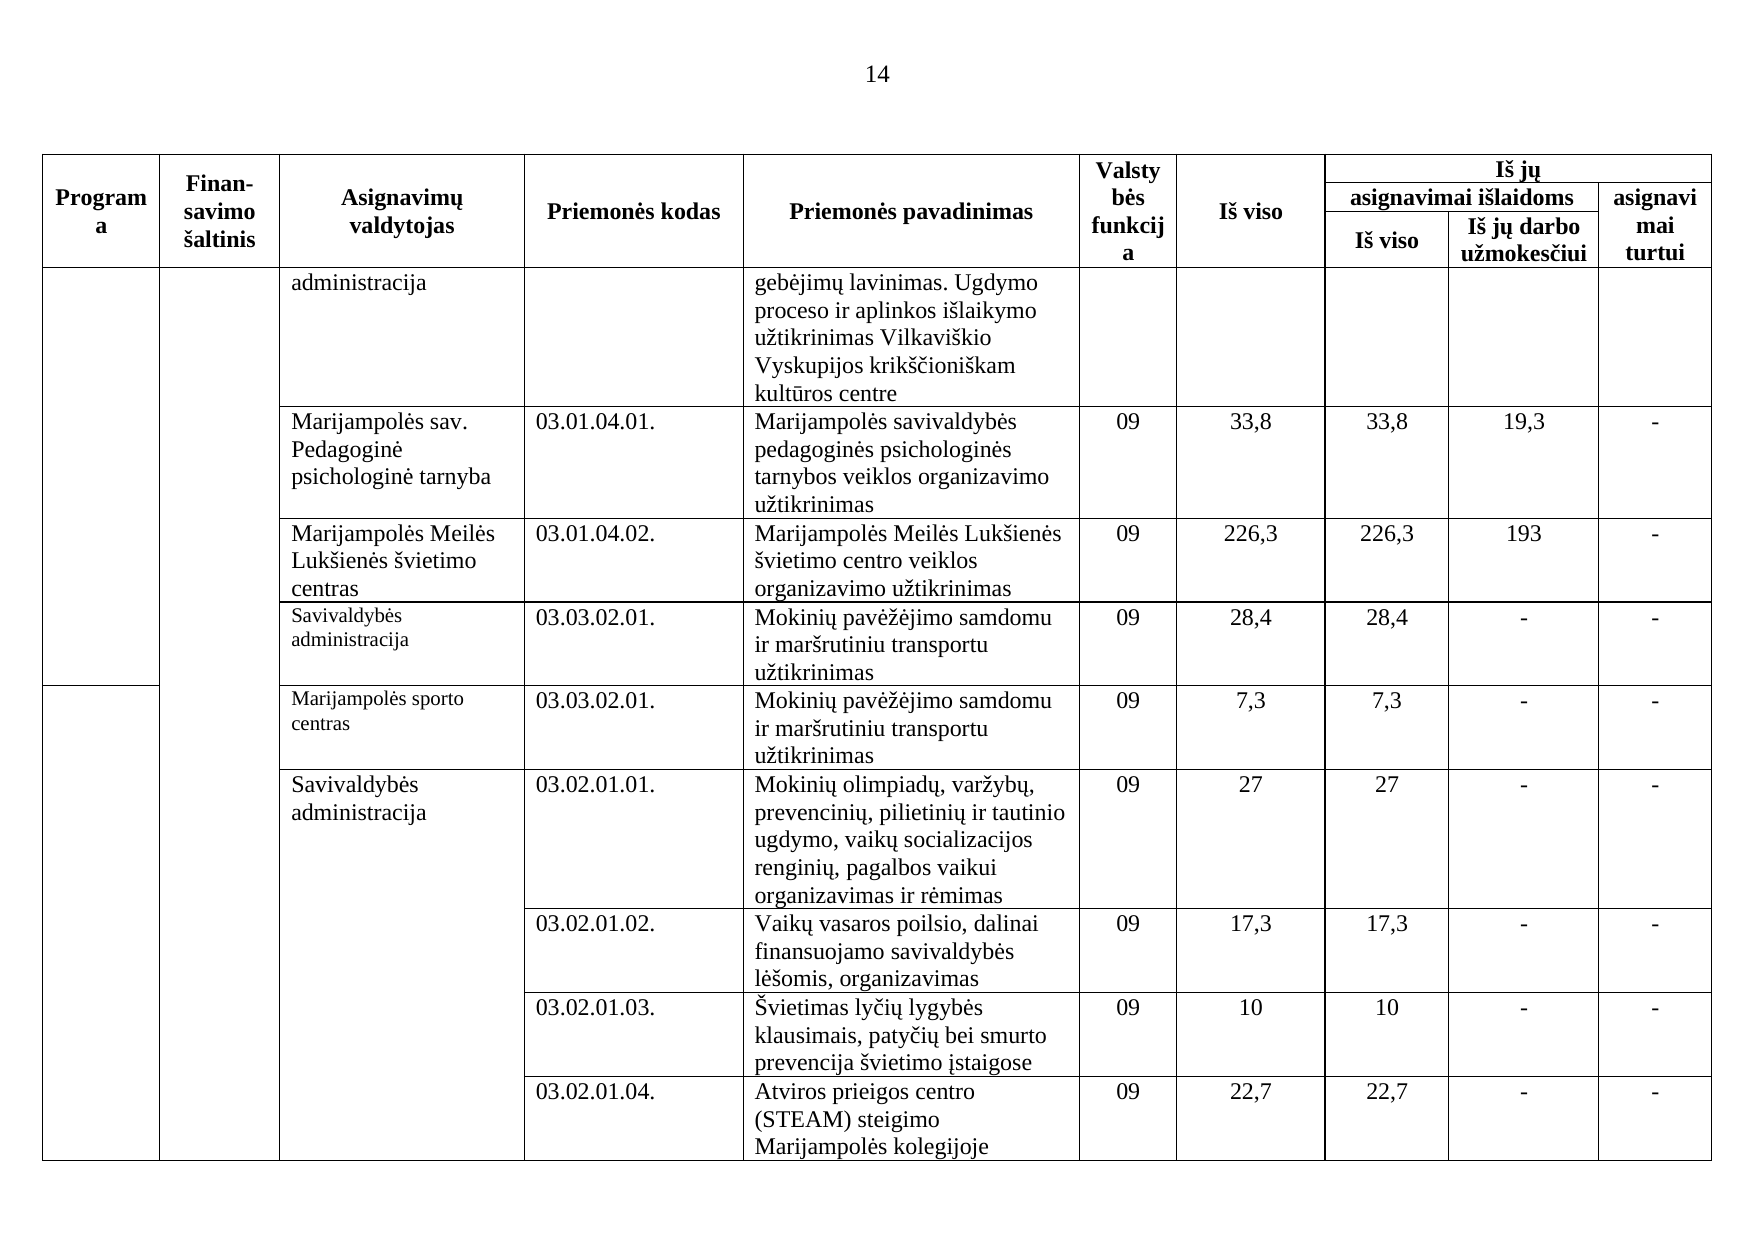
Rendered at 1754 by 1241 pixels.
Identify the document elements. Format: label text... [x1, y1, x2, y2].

table_cell [525, 268, 743, 406]
table_cell Marijampolės savivaldybės pedagoginės psichologinės tarnybos veiklos organizavimo užtikrinimas [744, 407, 1079, 518]
table_cell 09 [1080, 407, 1176, 518]
table_cell 10 [1326, 993, 1448, 1076]
table_cell 17,3 [1326, 909, 1448, 992]
table_cell 7,3 [1177, 686, 1324, 769]
table_cell [1326, 268, 1448, 406]
table_header Programa [43, 155, 159, 267]
table_cell - [1599, 993, 1711, 1076]
table_cell - [1449, 1077, 1598, 1160]
table_cell - [1599, 909, 1711, 992]
table_cell 09 [1080, 909, 1176, 992]
table_cell Atviros prieigos centro (STEAM) steigimo Marijampolės kolegijoje [744, 1077, 1079, 1160]
table_cell - [1449, 603, 1598, 685]
table_cell 09 [1080, 519, 1176, 601]
table_cell Marijampolės Meilės Lukšienės švietimo centro veiklos organizavimo užtikrinimas [744, 519, 1079, 601]
table_cell - [1449, 770, 1598, 908]
table_cell [160, 268, 279, 518]
table_cell [1449, 268, 1598, 406]
table_cell 22,7 [1177, 1077, 1324, 1160]
table_cell Mokinių pavėžėjimo samdomu ir maršrutiniu transportu užtikrinimas [744, 686, 1079, 769]
table_cell Mokinių pavėžėjimo samdomu ir maršrutiniu transportu užtikrinimas [744, 603, 1079, 685]
table_cell 28,4 [1177, 603, 1324, 685]
table_header Iš viso [1177, 155, 1324, 267]
table_cell 03.03.02.01. [525, 686, 743, 769]
table_header Asignavimų valdytojas [280, 155, 524, 267]
table_cell 17,3 [1177, 909, 1324, 992]
table_cell 03.02.01.03. [525, 993, 743, 1076]
table_cell [1080, 268, 1176, 406]
table_header Valstybės funkcija [1080, 155, 1176, 267]
table_cell - [1449, 993, 1598, 1076]
table_cell - [1599, 1077, 1711, 1160]
table_cell gebėjimų lavinimas. Ugdymo proceso ir aplinkos išlaikymo užtikrinimas Vilkaviškio Vyskupijos krikščioniškam kultūros centre [744, 268, 1079, 406]
table_cell Savivaldybės administracija [280, 603, 524, 685]
table_cell - [1599, 519, 1711, 601]
table_cell Vaikų vasaros poilsio, dalinai finansuojamo savivaldybės lėšomis, organizavimas [744, 909, 1079, 992]
table_cell 27 [1177, 770, 1324, 908]
table_cell 09 [1080, 993, 1176, 1076]
table_cell 226,3 [1177, 519, 1324, 601]
table_cell - [1599, 686, 1711, 769]
table_cell 27 [1326, 770, 1448, 908]
table_cell Marijampolės sporto centras [280, 686, 524, 769]
table_header Priemonės pavadinimas [744, 155, 1079, 267]
table_cell 09 [1080, 1077, 1176, 1160]
table_cell 03.02.01.01. [525, 770, 743, 908]
table_cell - [1449, 686, 1598, 769]
table_cell 28,4 [1326, 603, 1448, 685]
table_cell 03.03.02.01. [525, 603, 743, 685]
table_cell 33,8 [1177, 407, 1324, 518]
table_cell 193 [1449, 519, 1598, 601]
table_header Finan-savimo šaltinis [160, 155, 279, 267]
table_cell 03.02.01.02. [525, 909, 743, 992]
table_cell 7,3 [1326, 686, 1448, 769]
table_cell - [1449, 909, 1598, 992]
table_cell Marijampolės sav. Pedagoginė psichologinė tarnyba [280, 407, 524, 518]
table_cell 03.01.04.01. [525, 407, 743, 518]
table_cell - [1599, 268, 1711, 406]
table_cell 09 [1080, 686, 1176, 769]
table_cell administracija [280, 268, 524, 406]
table_cell asignavimai išlaidoms [1326, 183, 1598, 211]
table_cell Iš jų darbo užmokesčiui [1449, 212, 1598, 267]
table_cell 226,3 [1326, 519, 1448, 601]
table_cell 10 [1177, 993, 1324, 1076]
table_cell 19,3 [1449, 407, 1598, 518]
table_cell 22,7 [1326, 1077, 1448, 1160]
table_cell 03.01.04.02. [525, 519, 743, 601]
table_cell - [1599, 603, 1711, 685]
table_cell [43, 268, 159, 685]
table_header Iš jų [1326, 155, 1711, 182]
table_cell - [1599, 770, 1711, 908]
table_cell 09 [1080, 603, 1176, 685]
table_cell - [1599, 407, 1711, 518]
table_cell [1177, 268, 1324, 406]
table_cell Iš viso [1326, 212, 1448, 267]
table_cell Mokinių olimpiadų, varžybų, prevencinių, pilietinių ir tautinio ugdymo, vaikų socializacijos renginių, pagalbos vaikui organizavimas ir rėmimas [744, 770, 1079, 908]
table_cell asignavimai turtui įsigyti [1599, 183, 1711, 267]
table_cell [43, 686, 159, 1160]
table_cell Švietimas lyčių lygybės klausimais, patyčių bei smurto prevencija švietimo įstaigose [744, 993, 1079, 1076]
table_cell Savivaldybės administracija [280, 770, 524, 1160]
table_cell 03.02.01.04. [525, 1077, 743, 1160]
table_cell 09 [1080, 770, 1176, 908]
table_header Priemonės kodas [525, 155, 743, 267]
table_cell 33,8 [1326, 407, 1448, 518]
table_cell [160, 518, 279, 1160]
table_cell Marijampolės Meilės Lukšienės švietimo centras [280, 519, 524, 601]
